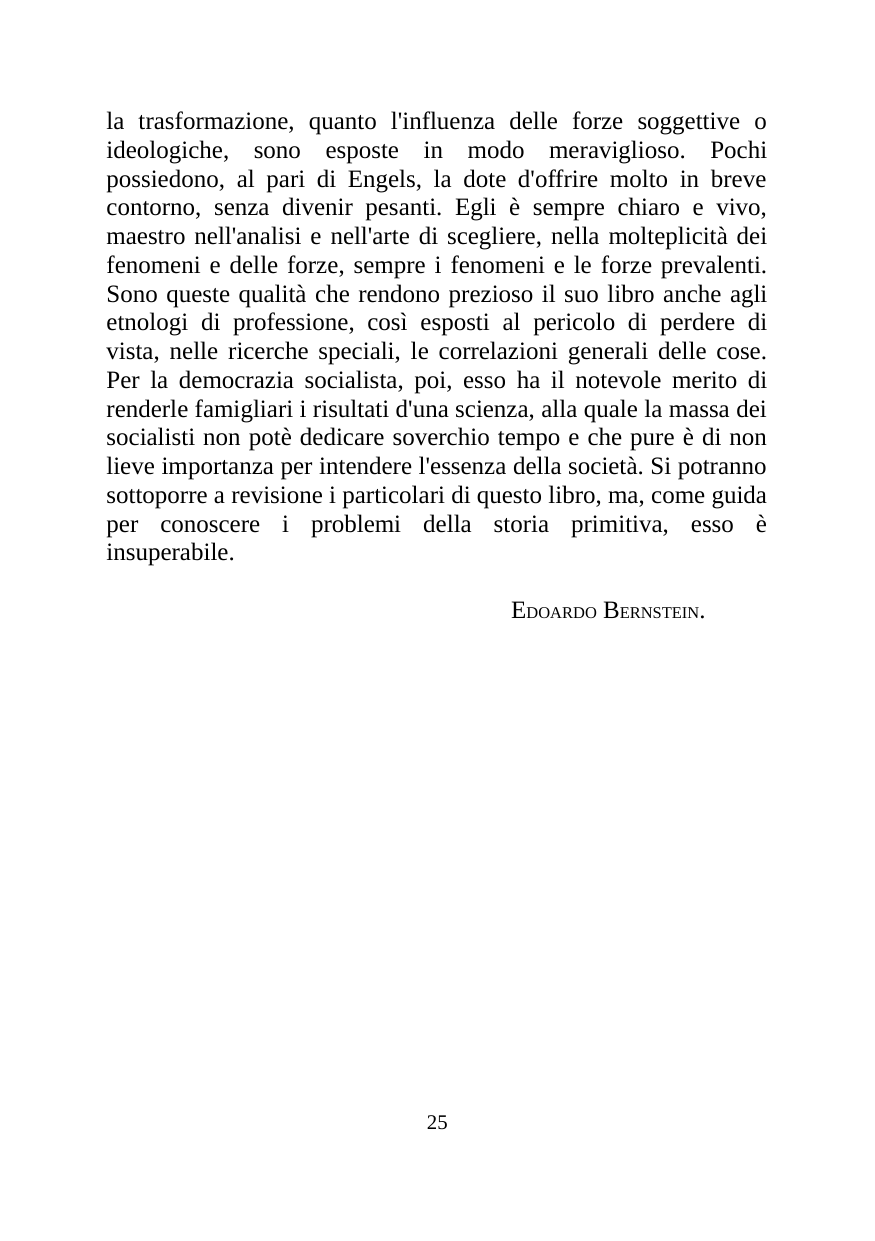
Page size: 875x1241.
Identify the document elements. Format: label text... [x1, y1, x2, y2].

text Edoardo Bernstein. [481, 595, 768, 624]
text la trasformazione, quanto l'influenza delle forze soggettive o ideologiche, sono esposte in modo meraviglioso. Pochi possiedono, al pari di Engels, la dote d'offrire molto in breve contorno, senza divenir pesanti. Egli è sempre chiaro e vivo, maestro nell'analisi e nell'arte di scegliere, nella molteplicità dei fenomeni e delle forze, sempre i fenomeni e le forze prevalenti. Sono queste qualità che rendono prezioso il suo libro anche agli etnologi di professione, così esposti al pericolo di perdere di vista, nelle ricerche speciali, le correlazioni generali delle cose. Per la democrazia socialista, poi, esso ha il notevole merito di renderle famigliari i risultati d'una scienza, alla quale la massa dei socialisti non potè dedicare soverchio tempo e che pure è di non lieve importanza per intendere l'essenza della società. Si potranno sottoporre a revisione i particolari di questo libro, ma, come guida per conoscere i problemi della storia primitiva, esso è insuperabile. [106, 106, 768, 566]
